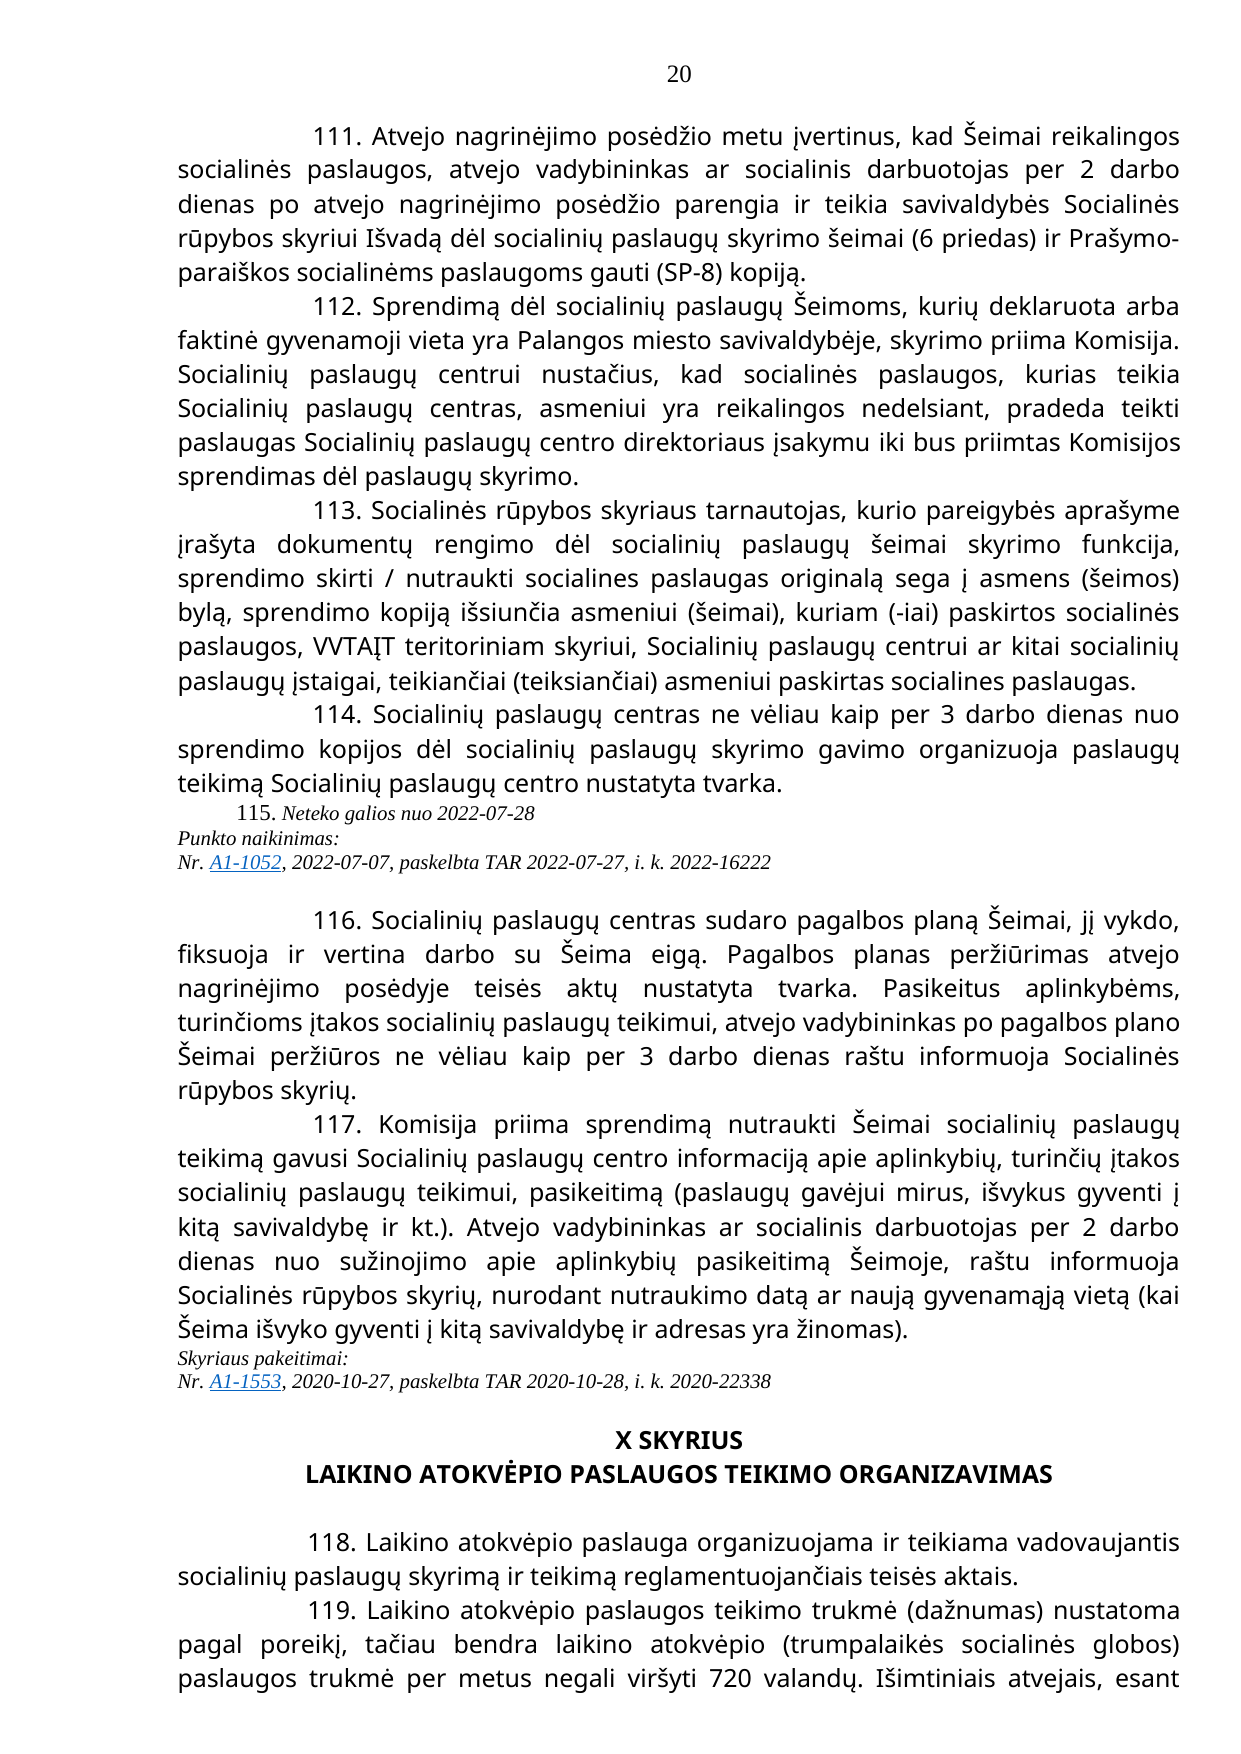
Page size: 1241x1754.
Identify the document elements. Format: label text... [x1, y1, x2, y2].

text Skyriaus pakeitimai: [177, 1345, 1181, 1369]
text 115. Neteko galios nuo 2022-07-28 [177, 799, 1181, 826]
text Punkto naikinimas: [177, 826, 1181, 850]
text 112. Sprendimą dėl socialinių paslaugų Šeimoms, kurių deklaruota arba faktinė gyvenamoji vieta yra Palangos miesto savivaldybėje, skyrimo priima Komisija. Socialinių paslaugų centrui nustačius, kad socialinės paslaugos, kurias teikia Socialinių paslaugų centras, asmeniui yra reikalingos nedelsiant, pradeda teikti paslaugas Socialinių paslaugų centro direktoriaus įsakymu iki bus priimtas Komisijos sprendimas dėl paslaugų skyrimo. [177, 288, 1181, 493]
text 113. Socialinės rūpybos skyriaus tarnautojas, kurio pareigybės aprašyme įrašyta dokumentų rengimo dėl socialinių paslaugų šeimai skyrimo funkcija, sprendimo skirti / nutraukti socialines paslaugas originalą sega į asmens (šeimos) bylą, sprendimo kopiją išsiunčia asmeniui (šeimai), kuriam (-iai) paskirtos socialinės paslaugos, VVTAĮT teritoriniam skyriui, Socialinių paslaugų centrui ar kitai socialinių paslaugų įstaigai, teikiančiai (teiksiančiai) asmeniui paskirtas socialines paslaugas. [177, 493, 1181, 697]
text 119. Laikino atokvėpio paslaugos teikimo trukmė (dažnumas) nustatoma pagal poreikį, tačiau bendra laikino atokvėpio (trumpalaikės socialinės globos) paslaugos trukmė per metus negali viršyti 720 valandų. Išimtiniais atvejais, esant [177, 1593, 1181, 1695]
text Nr. A1-1553, 2020-10-27, paskelbta TAR 2020-10-28, i. k. 2020-22338 [177, 1369, 1181, 1393]
text LAIKINO ATOKVĖPIO PASLAUGOS TEIKIMO ORGANIZAVIMAS [177, 1456, 1181, 1490]
text 118. Laikino atokvėpio paslauga organizuojama ir teikiama vadovaujantis socialinių paslaugų skyrimą ir teikimą reglamentuojančiais teisės aktais. [177, 1524, 1181, 1593]
text 111. Atvejo nagrinėjimo posėdžio metu įvertinus, kad Šeimai reikalingos socialinės paslaugos, atvejo vadybininkas ar socialinis darbuotojas per 2 darbo dienas po atvejo nagrinėjimo posėdžio parengia ir teikia savivaldybės Socialinės rūpybos skyriui Išvadą dėl socialinių paslaugų skyrimo šeimai (6 priedas) ir Prašymo-paraiškos socialinėms paslaugoms gauti (SP-8) kopiją. [177, 118, 1181, 288]
text X SKYRIUS [177, 1422, 1181, 1456]
text 117. Komisija priima sprendimą nutraukti Šeimai socialinių paslaugų teikimą gavusi Socialinių paslaugų centro informaciją apie aplinkybių, turinčių įtakos socialinių paslaugų teikimui, pasikeitimą (paslaugų gavėjui mirus, išvykus gyventi į kitą savivaldybę ir kt.). Atvejo vadybininkas ar socialinis darbuotojas per 2 darbo dienas nuo sužinojimo apie aplinkybių pasikeitimą Šeimoje, raštu informuoja Socialinės rūpybos skyrių, nurodant nutraukimo datą ar naują gyvenamąją vietą (kai Šeima išvyko gyventi į kitą savivaldybę ir adresas yra žinomas). [177, 1107, 1181, 1345]
text Nr. A1-1052, 2022-07-07, paskelbta TAR 2022-07-27, i. k. 2022-16222 [177, 850, 1181, 874]
text 116. Socialinių paslaugų centras sudaro pagalbos planą Šeimai, jį vykdo, fiksuoja ir vertina darbo su Šeima eigą. Pagalbos planas peržiūrimas atvejo nagrinėjimo posėdyje teisės aktų nustatyta tvarka. Pasikeitus aplinkybėms, turinčioms įtakos socialinių paslaugų teikimui, atvejo vadybininkas po pagalbos plano Šeimai peržiūros ne vėliau kaip per 3 darbo dienas raštu informuoja Socialinės rūpybos skyrių. [177, 903, 1181, 1107]
text 114. Socialinių paslaugų centras ne vėliau kaip per 3 darbo dienas nuo sprendimo kopijos dėl socialinių paslaugų skyrimo gavimo organizuoja paslaugų teikimą Socialinių paslaugų centro nustatyta tvarka. [177, 697, 1181, 799]
